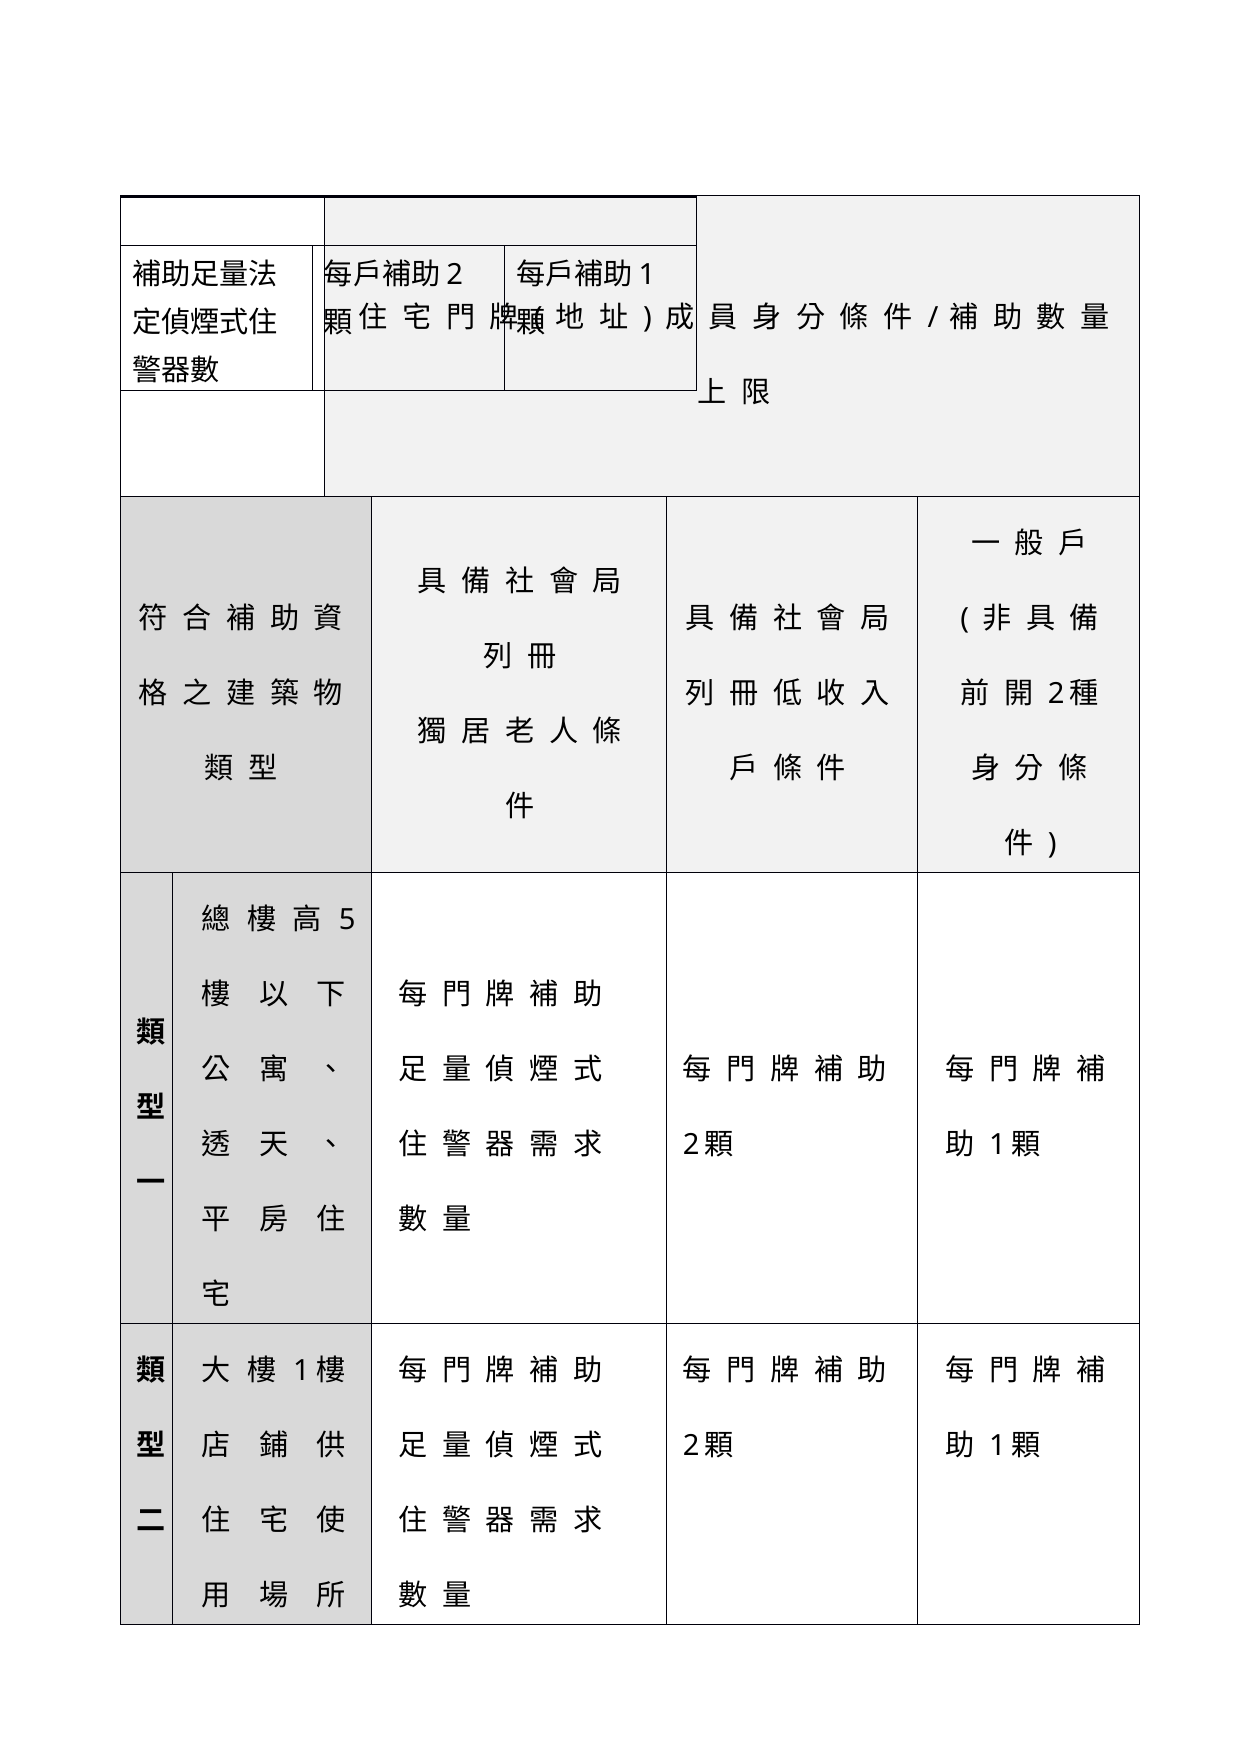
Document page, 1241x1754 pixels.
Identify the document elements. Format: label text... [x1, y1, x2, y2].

table_cell 每戶補助1顆 [505, 246, 696, 390]
table_cell 補助足量法定偵煙式住警器數 [121, 246, 312, 390]
table_cell 每門牌補助足量偵煙式住警器需求數量 [372, 873, 666, 1323]
table_cell 每門牌補助足量偵煙式住警器需求數量 [372, 1324, 666, 1624]
table_cell 每門牌補助1顆 [918, 1324, 1139, 1624]
table_cell 總樓高5樓以下公寓、透天、平房住宅 [173, 873, 371, 1323]
table_cell 一般戶 (非具備前開2種身分條件) [918, 497, 1139, 872]
table_cell 類型一 [121, 873, 172, 1323]
table_cell 大樓1樓店鋪供住宅使用場所 [173, 1324, 371, 1624]
table_cell 具備社會局列冊 獨居老人條件 [372, 497, 666, 872]
table_cell 具備社會局列冊低收入戶條件 [667, 497, 917, 872]
table_cell 每門牌補助2顆 [667, 873, 917, 1323]
table_header [121, 391, 324, 496]
table_cell 每戶補助2顆 [313, 246, 504, 390]
table_header 住宅門牌(地址)成員身分條件/補助數量上限 [325, 196, 1139, 496]
table_header [121, 198, 696, 245]
table_cell 每門牌補助2顆 [667, 1324, 917, 1624]
table_cell 符合補助資格之建築物類型 [121, 497, 371, 872]
table_cell 類型二 [121, 1324, 172, 1624]
table_cell 每門牌補助1顆 [918, 873, 1139, 1323]
